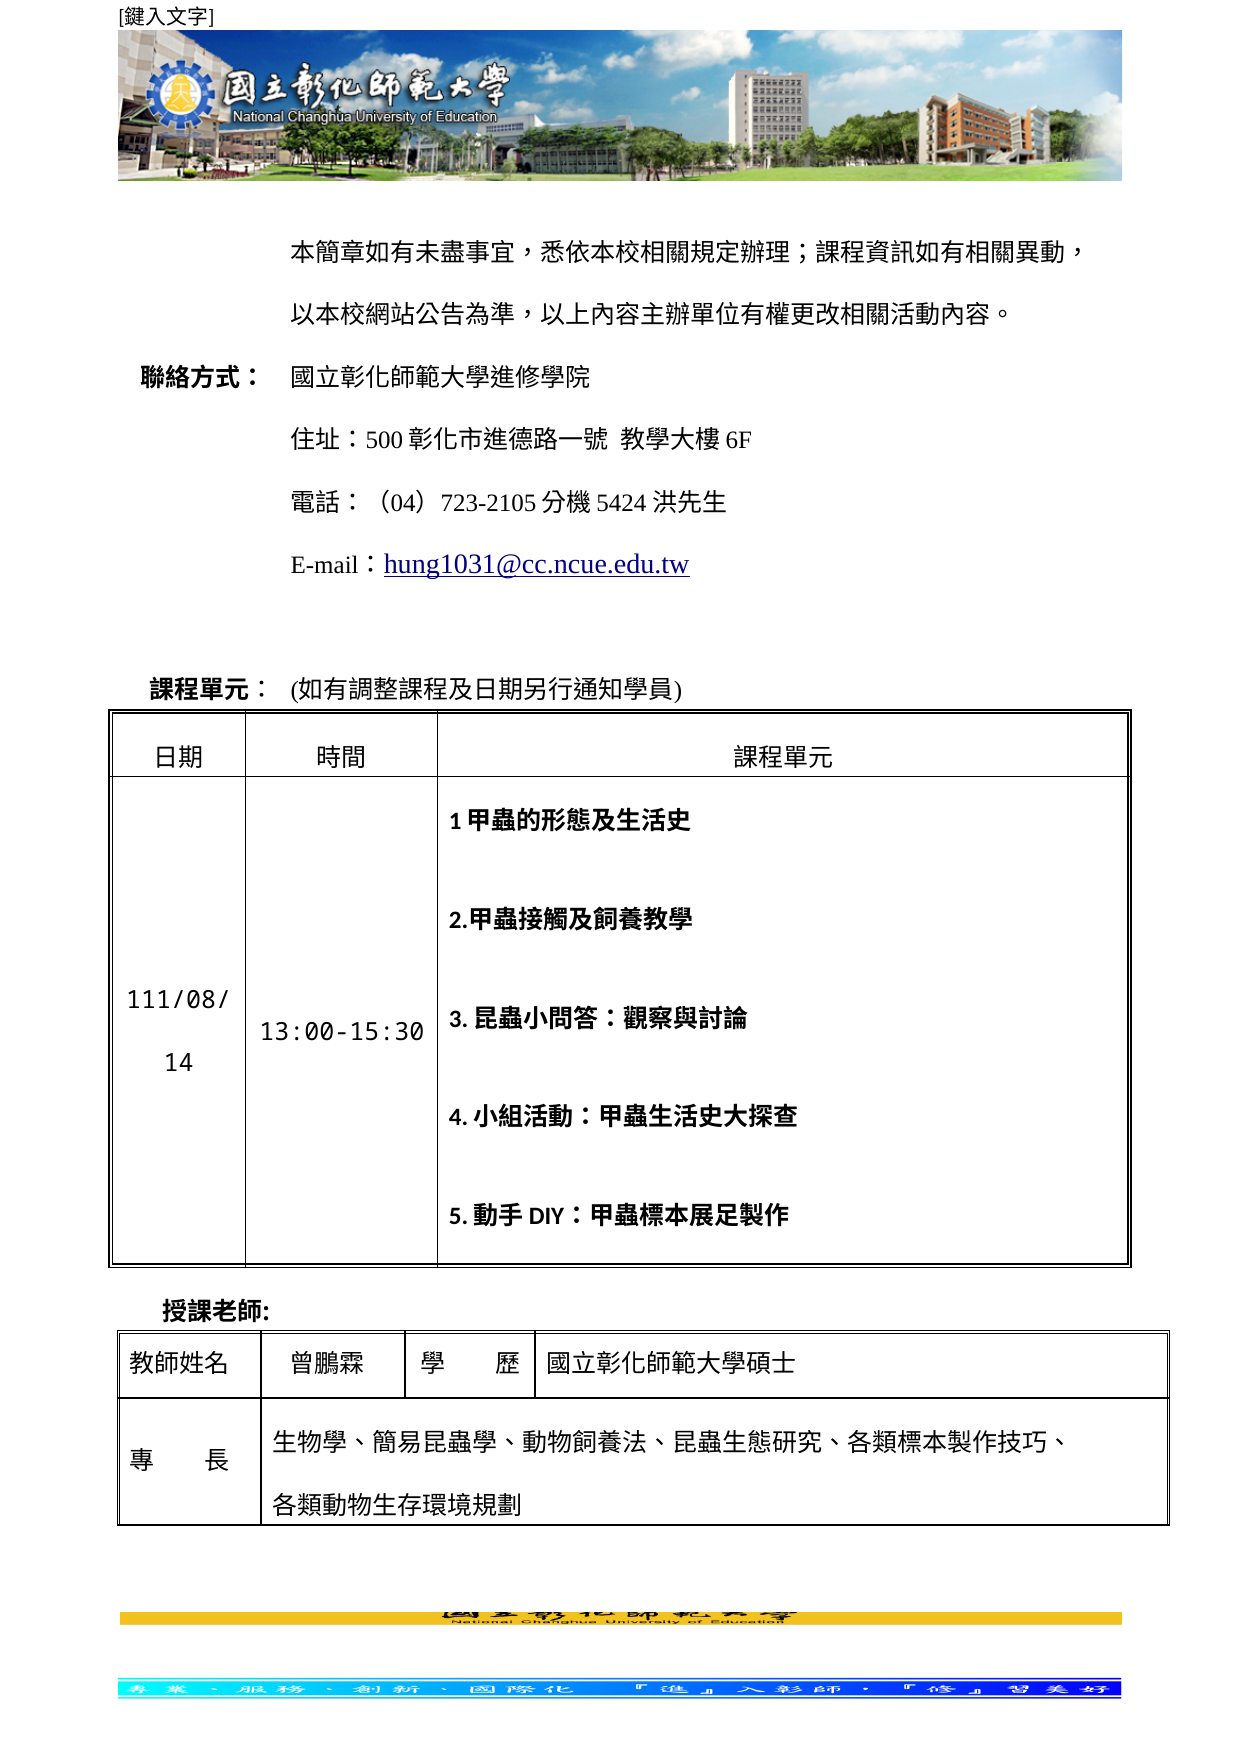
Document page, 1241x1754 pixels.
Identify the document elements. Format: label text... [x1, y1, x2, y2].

table_header 課程單元 [438, 714, 1127, 776]
table_header 時間 [246, 714, 437, 776]
table_header 曾鵬霖 [262, 1334, 404, 1397]
table_cell [138, 209, 279, 334]
table_cell 1甲蟲的形態及生活史 2.甲蟲接觸及飼養教學 3. 昆蟲小問答：觀察與討論 4. 小組活動：甲蟲生活史大探查 5. 動手DIY：甲蟲標本展足製作 [438, 777, 1127, 1263]
table_cell 課程單元： [138, 646, 279, 709]
table_header 國立彰化師範大學碩士 [536, 1334, 1167, 1397]
table_header 日期 [113, 714, 245, 776]
table_cell 13:00-15:30 [246, 777, 437, 1263]
table_cell (如有調整課程及日期另行通知學員) [279, 646, 1102, 709]
table_cell 生物學、簡易昆蟲學、動物飼養法、昆蟲生態研究、各類標本製作技巧、 各類動物生存環境規劃 [262, 1399, 1167, 1524]
table_cell 國立彰化師範大學進修學院 住址：500彰化市進德路一號 教學大樓6F 電話：（04）723-2105分機5424 洪先生 E-mail：hung1031@cc.ncue.edu.tw [279, 334, 1102, 646]
table_cell 111/08/14 [113, 777, 245, 1263]
table_cell 專 長 [120, 1399, 260, 1524]
table_header 教師姓名 [120, 1334, 260, 1397]
table_header 學 歷 [406, 1334, 534, 1397]
table_cell 聯絡方式： [138, 334, 279, 646]
text 授課老師: [162, 1268, 1122, 1330]
table_cell 本簡章如有未盡事宜，悉依本校相關規定辦理；課程資訊如有相關異動，以本校網站公告為準，以上內容主辦單位有權更改相關活動內容。 [279, 209, 1102, 334]
